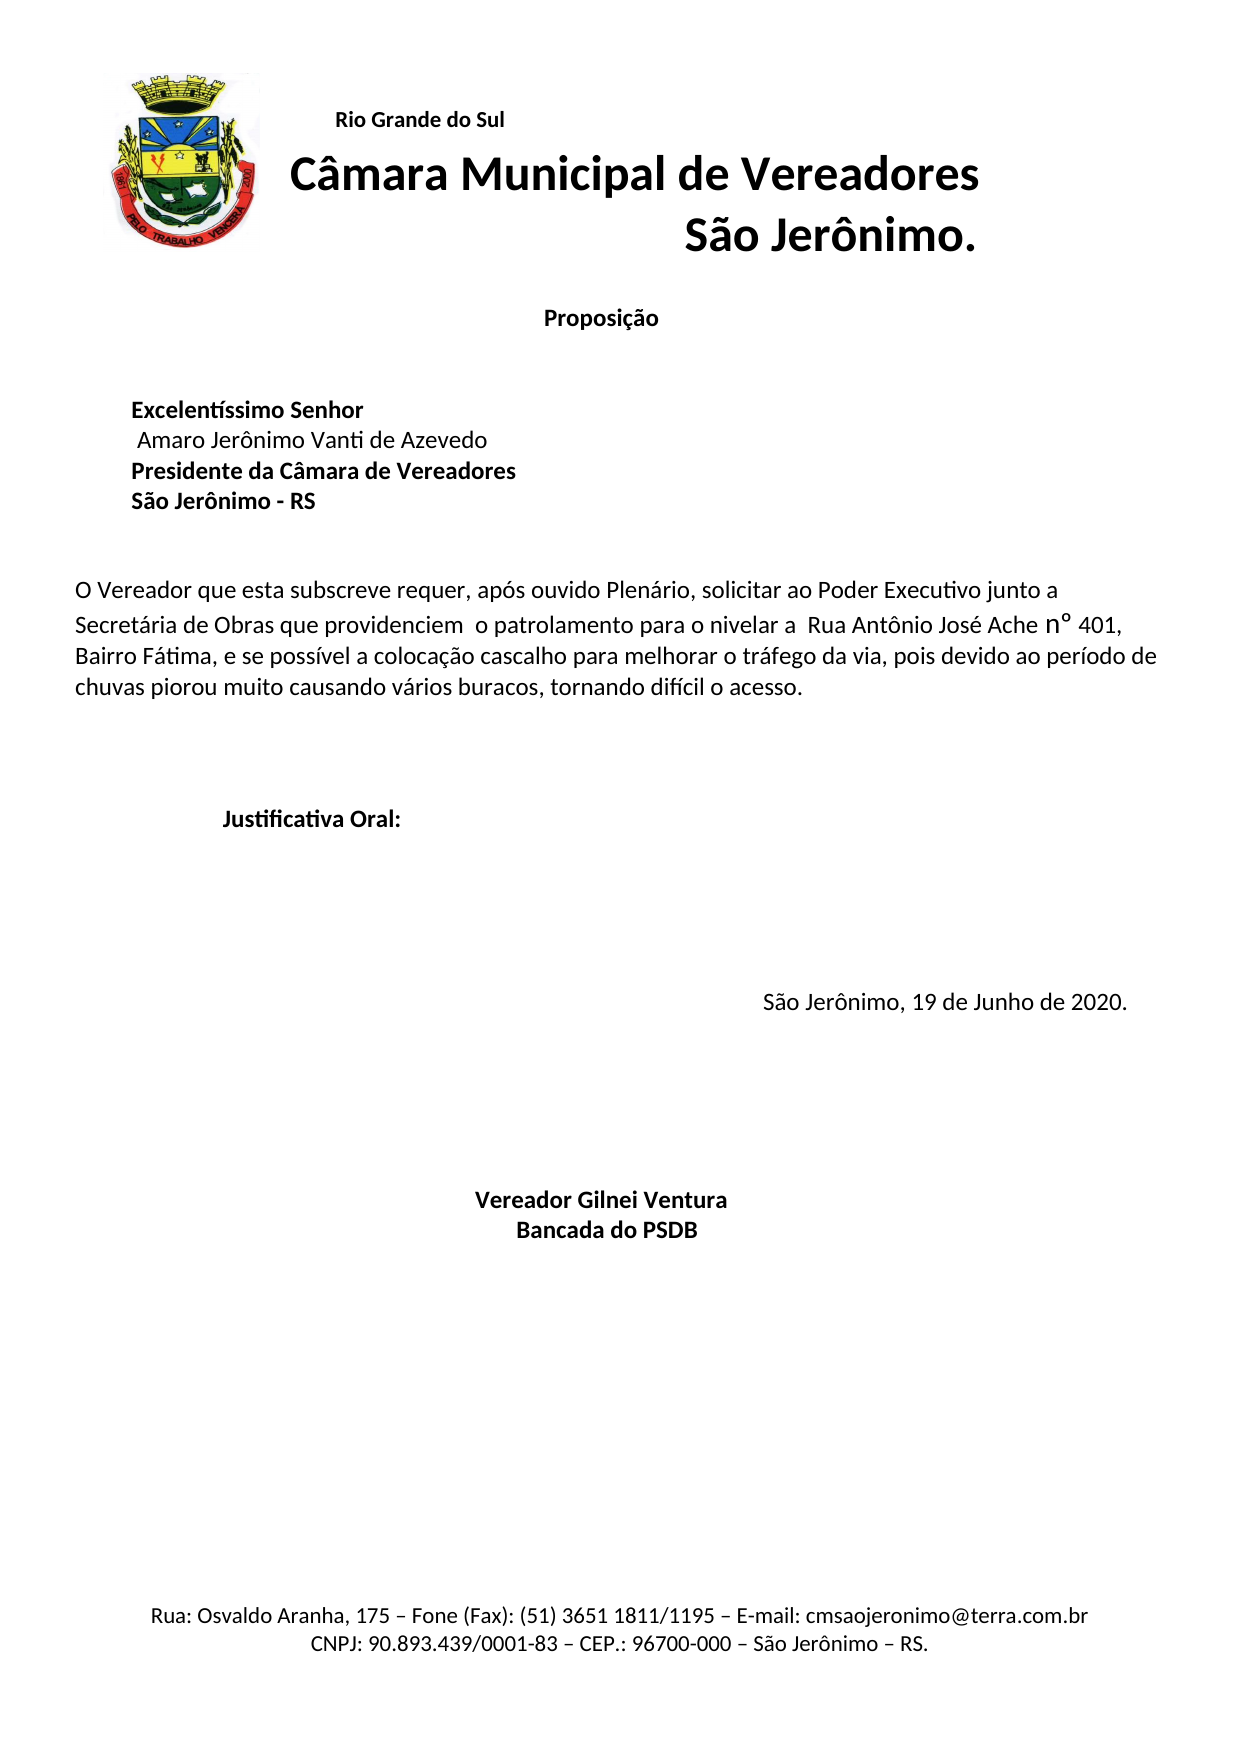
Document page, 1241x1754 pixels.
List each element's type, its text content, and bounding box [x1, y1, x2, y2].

text Vereador Gilnei Ventura [75, 1184, 1128, 1214]
text São Jerônimo - RS [131, 486, 1128, 516]
text Bancada do PSDB [75, 1214, 1128, 1245]
text Justificativa Oral: [131, 803, 1128, 833]
text O Vereador que esta subscreve requer, após ouvido Plenário, solicitar ao Poder Executivo junto a Secretária de Obras que providenciem o patrolamento para o nivelar a Rua Antônio José Ache nº 401, Bairro Fátima, e se possível a colocação cascalho para melhorar o tráfego da via, pois devido ao período de chuvas piorou muito causando vários buracos, tornando difícil o acesso. [75, 574, 1165, 701]
text Proposição [75, 302, 1128, 333]
text São Jerônimo, 19 de Junho de 2020. [75, 986, 1128, 1016]
text Excelentíssimo Senhor [131, 394, 1128, 424]
text Amaro Jerônimo Vanti de Azevedo [131, 424, 1128, 455]
text Presidente da Câmara de Vereadores [131, 455, 1128, 486]
